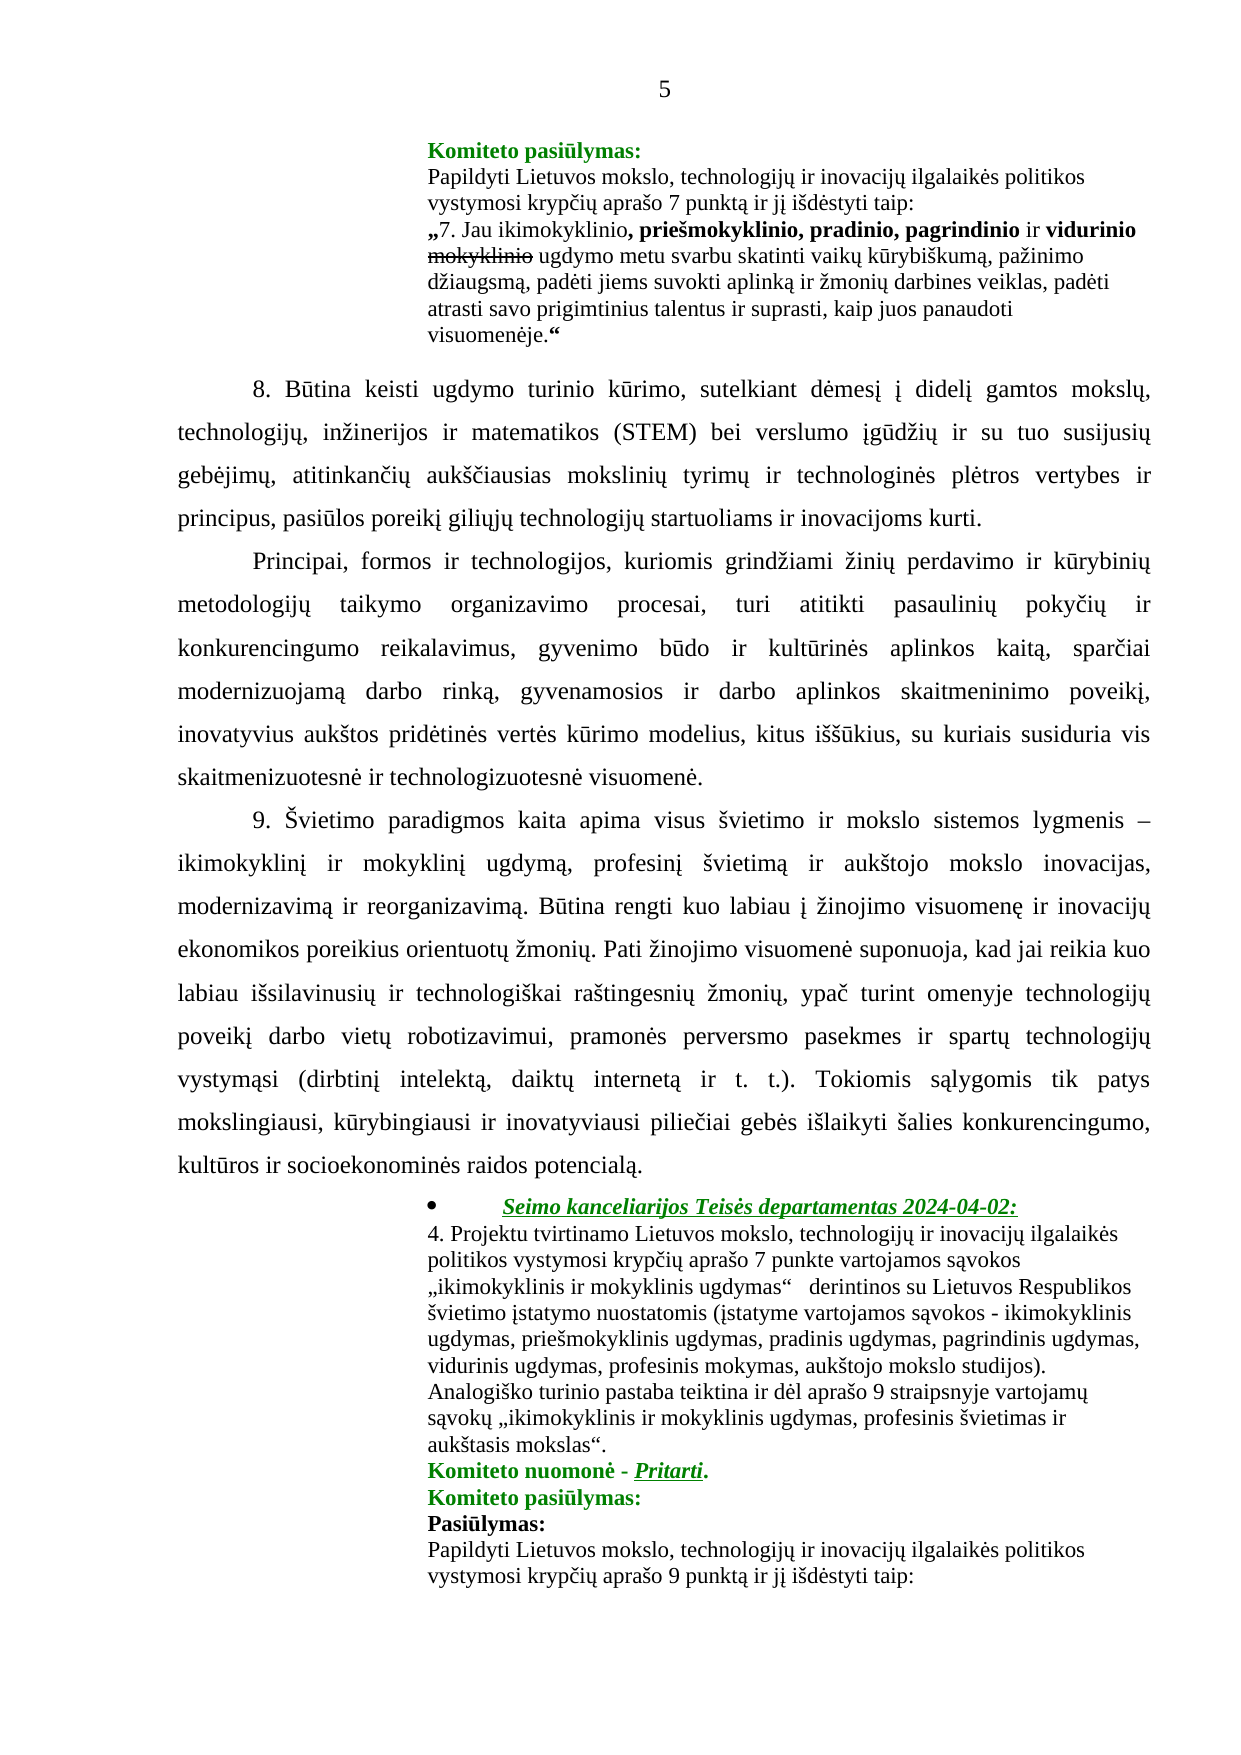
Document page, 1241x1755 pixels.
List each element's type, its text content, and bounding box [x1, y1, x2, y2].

text 8. Būtina keisti ugdymo turinio kūrimo, sutelkiant dėmesį į didelį gamtos mokslų, technologijų, inžinerijos ir matematikos (STEM) bei verslumo įgūdžių ir su tuo susijusių gebėjimų, atitinkančių aukščiausias mokslinių tyrimų ir technologinės plėtros vertybes ir principus, pasiūlos poreikį giliųjų technologijų startuoliams ir inovacijoms kurti. [177, 374, 1152, 532]
text Principai, formos ir technologijos, kuriomis grindžiami žinių perdavimo ir kūrybinių metodologijų taikymo organizavimo procesai, turi atitikti pasaulinių pokyčių ir konkurencingumo reikalavimus, gyvenimo būdo ir kultūrinės aplinkos kaitą, sparčiai modernizuojamą darbo rinką, gyvenamosios ir darbo aplinkos skaitmeninimo poveikį, inovatyvius aukštos pridėtinės vertės kūrimo modelius, kitus iššūkius, su kuriais susiduria vis skaitmenizuotesnė ir technologizuotesnė visuomenė. [177, 546, 1152, 791]
text Pasiūlymas: [427, 1510, 1152, 1536]
list Komiteto pasiūlymas: [427, 1483, 1152, 1510]
text Komiteto nuomonė - Pritarti. [427, 1457, 1152, 1483]
list Seimo kanceliarijos Teisės departamentas 2024-04-02: [427, 1193, 1152, 1220]
list Komiteto pasiūlymas: [427, 137, 1152, 163]
text 4. Projektu tvirtinamo Lietuvos mokslo, technologijų ir inovacijų ilgalaikės politikos vystymosi krypčių aprašo 7 punkte vartojamos sąvokos „ikimokyklinis ir mokyklinis ugdymas“ derintinos su Lietuvos Respublikos švietimo įstatymo nuostatomis (įstatyme vartojamos sąvokos - ikimokyklinis ugdymas, priešmokyklinis ugdymas, pradinis ugdymas, pagrindinis ugdymas, vidurinis ugdymas, profesinis mokymas, aukštojo mokslo studijos). [427, 1220, 1152, 1378]
text Analogiško turinio pastaba teiktina ir dėl aprašo 9 straipsnyje vartojamų sąvokų „ikimokyklinis ir mokyklinis ugdymas, profesinis švietimas ir aukštasis mokslas“. [427, 1378, 1152, 1457]
text „7. Jau ikimokyklinio, priešmokyklinio, pradinio, pagrindinio ir vidurinio mokyklinio ugdymo metu svarbu skatinti vaikų kūrybiškumą, pažinimo džiaugsmą, padėti jiems suvokti aplinką ir žmonių darbines veiklas, padėti atrasti savo prigimtinius talentus ir suprasti, kaip juos panaudoti visuomenėje.“ [427, 216, 1152, 347]
text Papildyti Lietuvos mokslo, technologijų ir inovacijų ilgalaikės politikos vystymosi krypčių aprašo 9 punktą ir jį išdėstyti taip: [427, 1536, 1152, 1589]
text Papildyti Lietuvos mokslo, technologijų ir inovacijų ilgalaikės politikos vystymosi krypčių aprašo 7 punktą ir jį išdėstyti taip: [427, 163, 1152, 216]
text 9. Švietimo paradigmos kaita apima visus švietimo ir mokslo sistemos lygmenis – ikimokyklinį ir mokyklinį ugdymą, profesinį švietimą ir aukštojo mokslo inovacijas, modernizavimą ir reorganizavimą. Būtina rengti kuo labiau į žinojimo visuomenę ir inovacijų ekonomikos poreikius orientuotų žmonių. Pati žinojimo visuomenė suponuoja, kad jai reikia kuo labiau išsilavinusių ir technologiškai raštingesnių žmonių, ypač turint omenyje technologijų poveikį darbo vietų robotizavimui, pramonės perversmo pasekmes ir spartų technologijų vystymąsi (dirbtinį intelektą, daiktų internetą ir t. t.). Tokiomis sąlygomis tik patys mokslingiausi, kūrybingiausi ir inovatyviausi piliečiai gebės išlaikyti šalies konkurencingumo, kultūros ir socioekonominės raidos potencialą. [177, 805, 1152, 1179]
